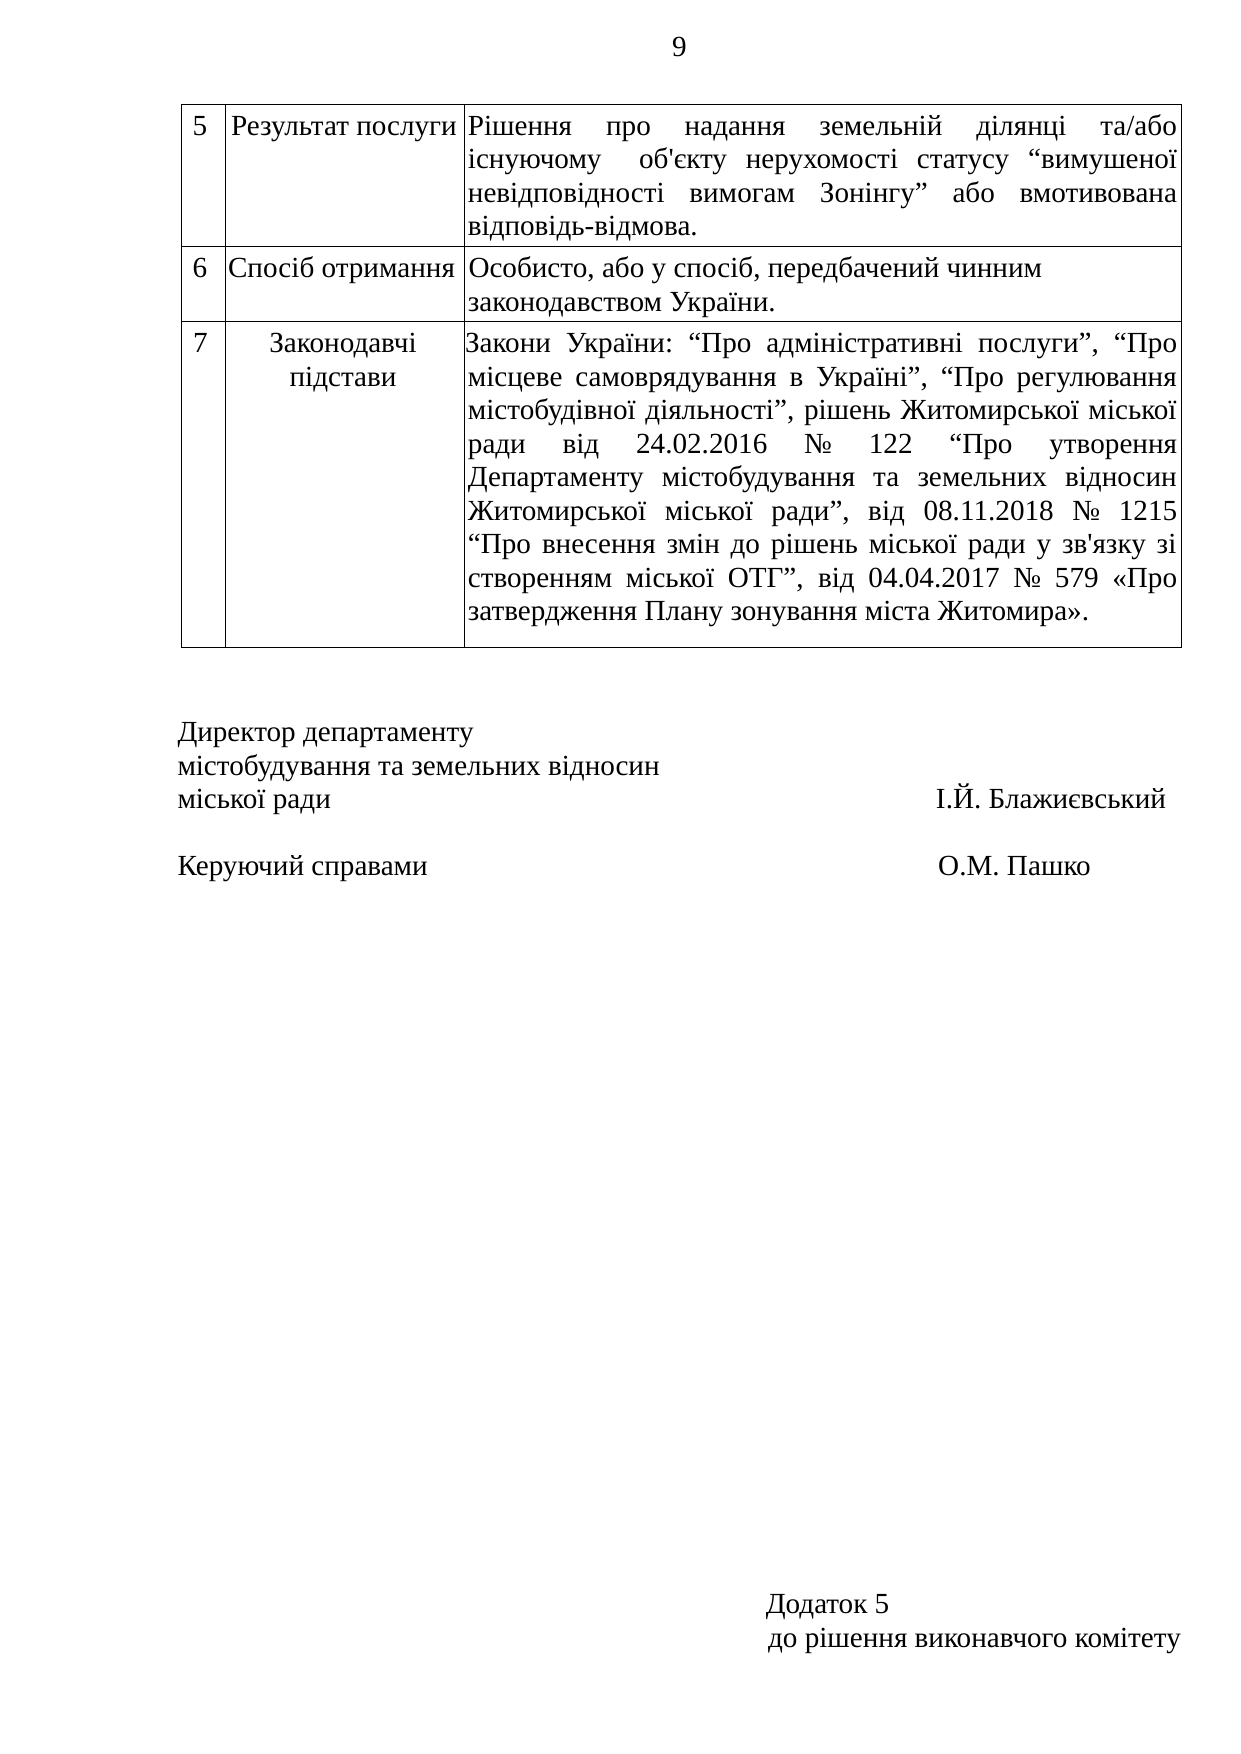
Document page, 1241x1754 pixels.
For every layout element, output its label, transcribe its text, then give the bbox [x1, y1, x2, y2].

table_header Результат послуги [226, 105, 464, 246]
table_cell Законодавчі підстави [226, 322, 464, 647]
text Керуючий справами О.М. Пашко [177, 848, 1181, 882]
table_cell 7 [182, 322, 225, 647]
table_header Рішення про надання земельній ділянці та/або існуючому об'єкту нерухомості статусу “вимушеної невідповідності вимогам Зонінгу” або вмотивована відповідь-відмова. [465, 105, 1181, 246]
table_cell 6 [182, 247, 225, 321]
text до рішення виконавчого комітету [177, 1620, 1181, 1653]
table_cell Особисто, або у спосіб, передбачений чинним законодавством України. [465, 247, 1181, 321]
table_header 5 [182, 105, 225, 246]
table_cell Спосіб отримання [226, 247, 464, 321]
text містобудування та земельних відносин [177, 748, 1181, 781]
text Додаток 5 [692, 1586, 1181, 1620]
text Директор департаменту [177, 714, 1181, 748]
table_cell Закони України: “Про адміністративні послуги”, “Про місцеве самоврядування в Україні”, “Про регулювання містобудівної діяльності”, рішень Житомирської міської ради від 24.02.2016 № 122 “Про утворення Департаменту містобудування та земельних відносин Житомирської міської ради”, від 08.11.2018 № 1215 “Про внесення змін до рішень міської ради у зв'язку зі створенням міської ОТГ”, від 04.04.2017 № 579 «Про затвердження Плану зонування міста Житомира». [465, 322, 1181, 647]
text міської ради І.Й. Блажиєвський [177, 781, 1181, 815]
